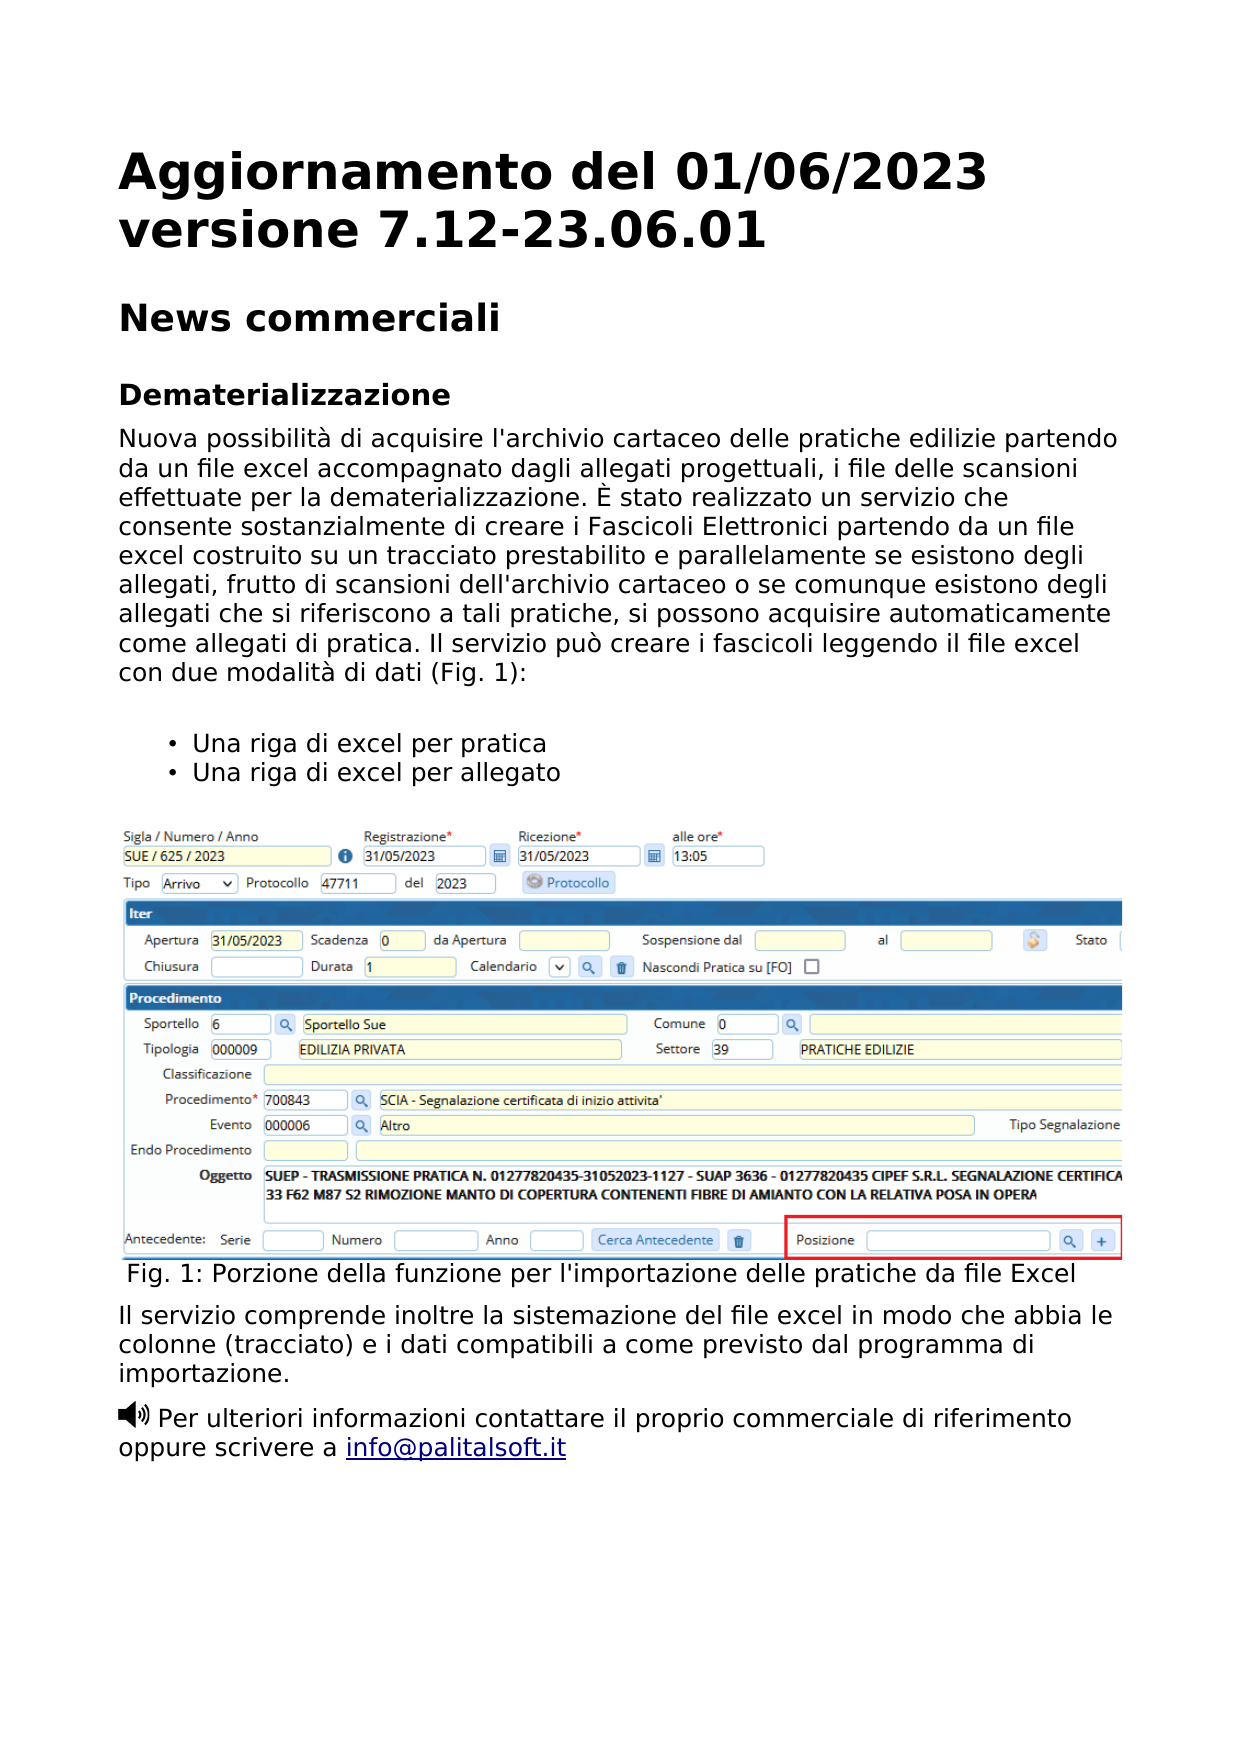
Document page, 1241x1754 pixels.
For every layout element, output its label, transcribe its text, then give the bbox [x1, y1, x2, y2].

text Il servizio comprende inoltre la sistemazione del file excel in modo che abbia le colonne (tracciato) e i dati compatibili a come previsto dal programma di importazione. [118, 1301, 1122, 1388]
list Una riga di excel per allegato [177, 758, 1122, 787]
text Fig. 1: Porzione della funzione per l'importazione delle pratiche da file Excel [118, 1260, 1122, 1288]
subtitle News commerciali [118, 297, 1122, 341]
subtitle Aggiornamento del 01/06/2023 versione 7.12-23.06.01 [118, 143, 1122, 259]
picture [118, 817, 1123, 1260]
subtitle Dematerializzazione [118, 378, 1122, 412]
text Nuova possibilità di acquisire l'archivio cartaceo delle pratiche edilizie partendo da un file excel accompagnato dagli allegati progettuali, i file delle scansioni effettuate per la dematerializzazione. È stato realizzato un servizio che consente sostanzialmente di creare i Fascicoli Elettronici partendo da un file excel costruito su un tracciato prestabilito e parallelamente se esistono degli allegati, frutto di scansioni dell'archivio cartaceo o se comunque esistono degli allegati che si riferiscono a tali pratiche, si possono acquisire automaticamente come allegati di pratica. Il servizio può creare i fascicoli leggendo il file excel con due modalità di dati (Fig. 1): [118, 425, 1122, 687]
list Una riga di excel per pratica [177, 729, 1122, 758]
picture [118, 1401, 150, 1428]
text Per ulteriori informazioni contattare il proprio commerciale di riferimento oppure scrivere a info@palitalsoft.it [118, 1401, 1122, 1462]
